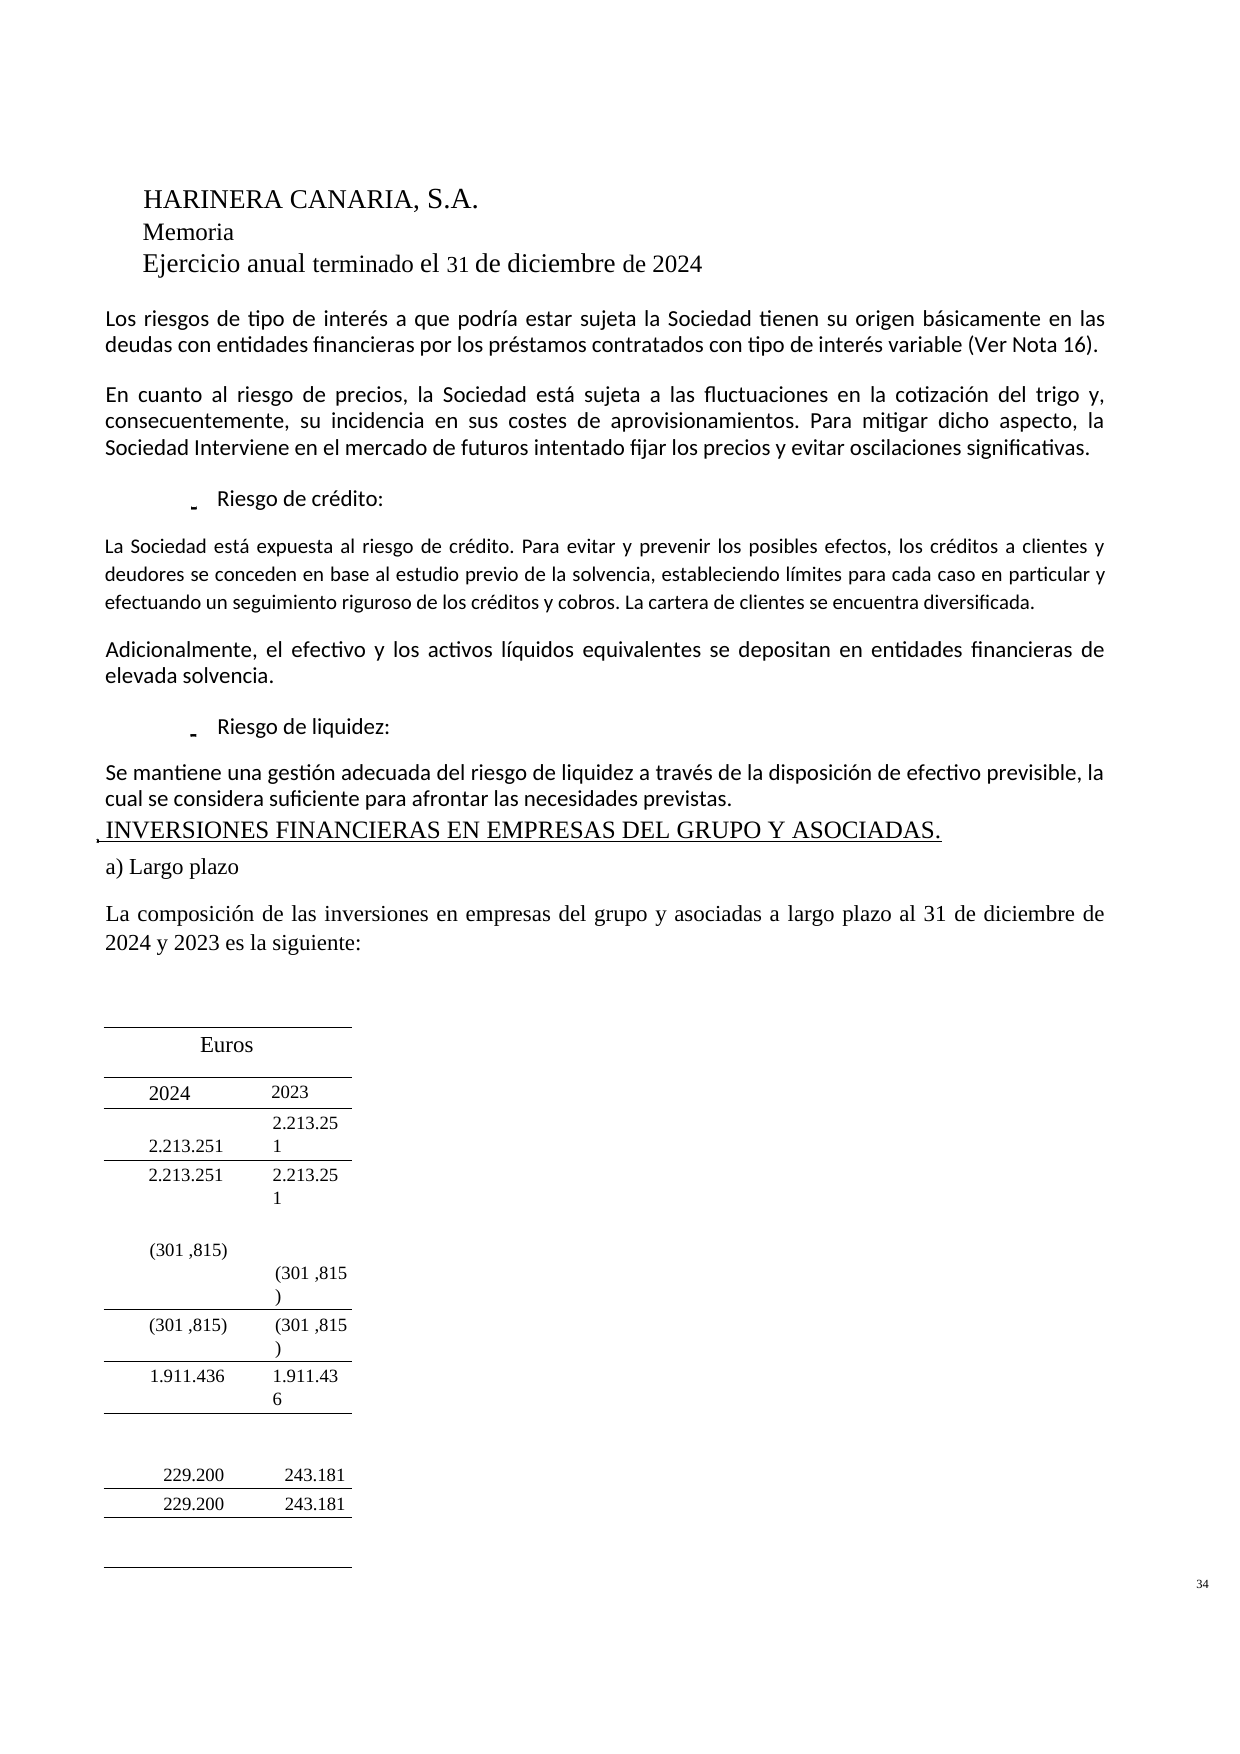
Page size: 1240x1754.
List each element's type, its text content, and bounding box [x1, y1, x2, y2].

table_cell (301 ,815) [271, 1310, 352, 1361]
table_cell 229.200 [104, 1489, 271, 1517]
table_cell 1.911.436 [104, 1362, 271, 1413]
text Riesgo de liquidez: [103, 713, 1107, 740]
table_header Euros [104, 1028, 271, 1077]
table_cell 2023 [271, 1078, 352, 1108]
table_cell [104, 1518, 271, 1567]
table_cell 243.181 [271, 1489, 352, 1517]
text En cuanto al riesgo de precios, la Sociedad está sujeta a las fluctuaciones en la cotización del trigo y, consecuentemente, su incidencia en sus costes de aprovisionamientos. Para mitigar dicho aspecto, la Sociedad Interviene en el mercado de futuros intentado fijar los precios y evitar oscilaciones significativas. [105, 381, 1107, 461]
text La Sociedad está expuesta al riesgo de crédito. Para evitar y prevenir los posibles efectos, los créditos a clientes y deudores se conceden en base al estudio previo de la solvencia, estableciendo límites para cada caso en particular y efectuando un seguimiento riguroso de los créditos y cobros. La cartera de clientes se encuentra diversificada. [104, 533, 1107, 614]
text La composición de las inversiones en empresas del grupo y asociadas a largo plazo al 31 de diciembre de 2024 y 2023 es la siguiente: [105, 900, 1106, 955]
text Se mantiene una gestión adecuada del riesgo de liquidez a través de la disposición de efectivo previsible, la cual se considera suficiente para afrontar las necesidades previstas. [105, 759, 1107, 812]
table_cell 2024 [104, 1078, 271, 1108]
text INVERSIONES FINANCIERAS EN EMPRESAS DEL GRUPO Y ASOCIADAS. [96, 816, 1107, 844]
table_cell 2.213.251 (301 ,815) [104, 1161, 271, 1309]
table_cell 229.200 [104, 1414, 271, 1488]
table_cell 2.213.251 [271, 1109, 352, 1159]
table_cell 2.213.251 (301 ,815) [271, 1161, 352, 1309]
table_cell 1.911.436 [271, 1362, 352, 1413]
text Adicionalmente, el efectivo y los activos líquidos equivalentes se depositan en entidades financieras de elevada solvencia. [105, 636, 1107, 689]
table_cell (301 ,815) [104, 1310, 271, 1361]
table_cell 2.213.251 [104, 1109, 271, 1159]
text a) Largo plazo [105, 853, 1106, 880]
text Riesgo de crédito: [103, 485, 1107, 512]
text Los riesgos de tipo de interés a que podría estar sujeta la Sociedad tienen su origen básicamente en las deudas con entidades financieras por los préstamos contratados con tipo de interés variable (Ver Nota 16). [105, 305, 1107, 358]
table_cell [271, 1518, 352, 1567]
table_header [271, 1028, 352, 1077]
table_cell 243.181 [271, 1414, 352, 1488]
